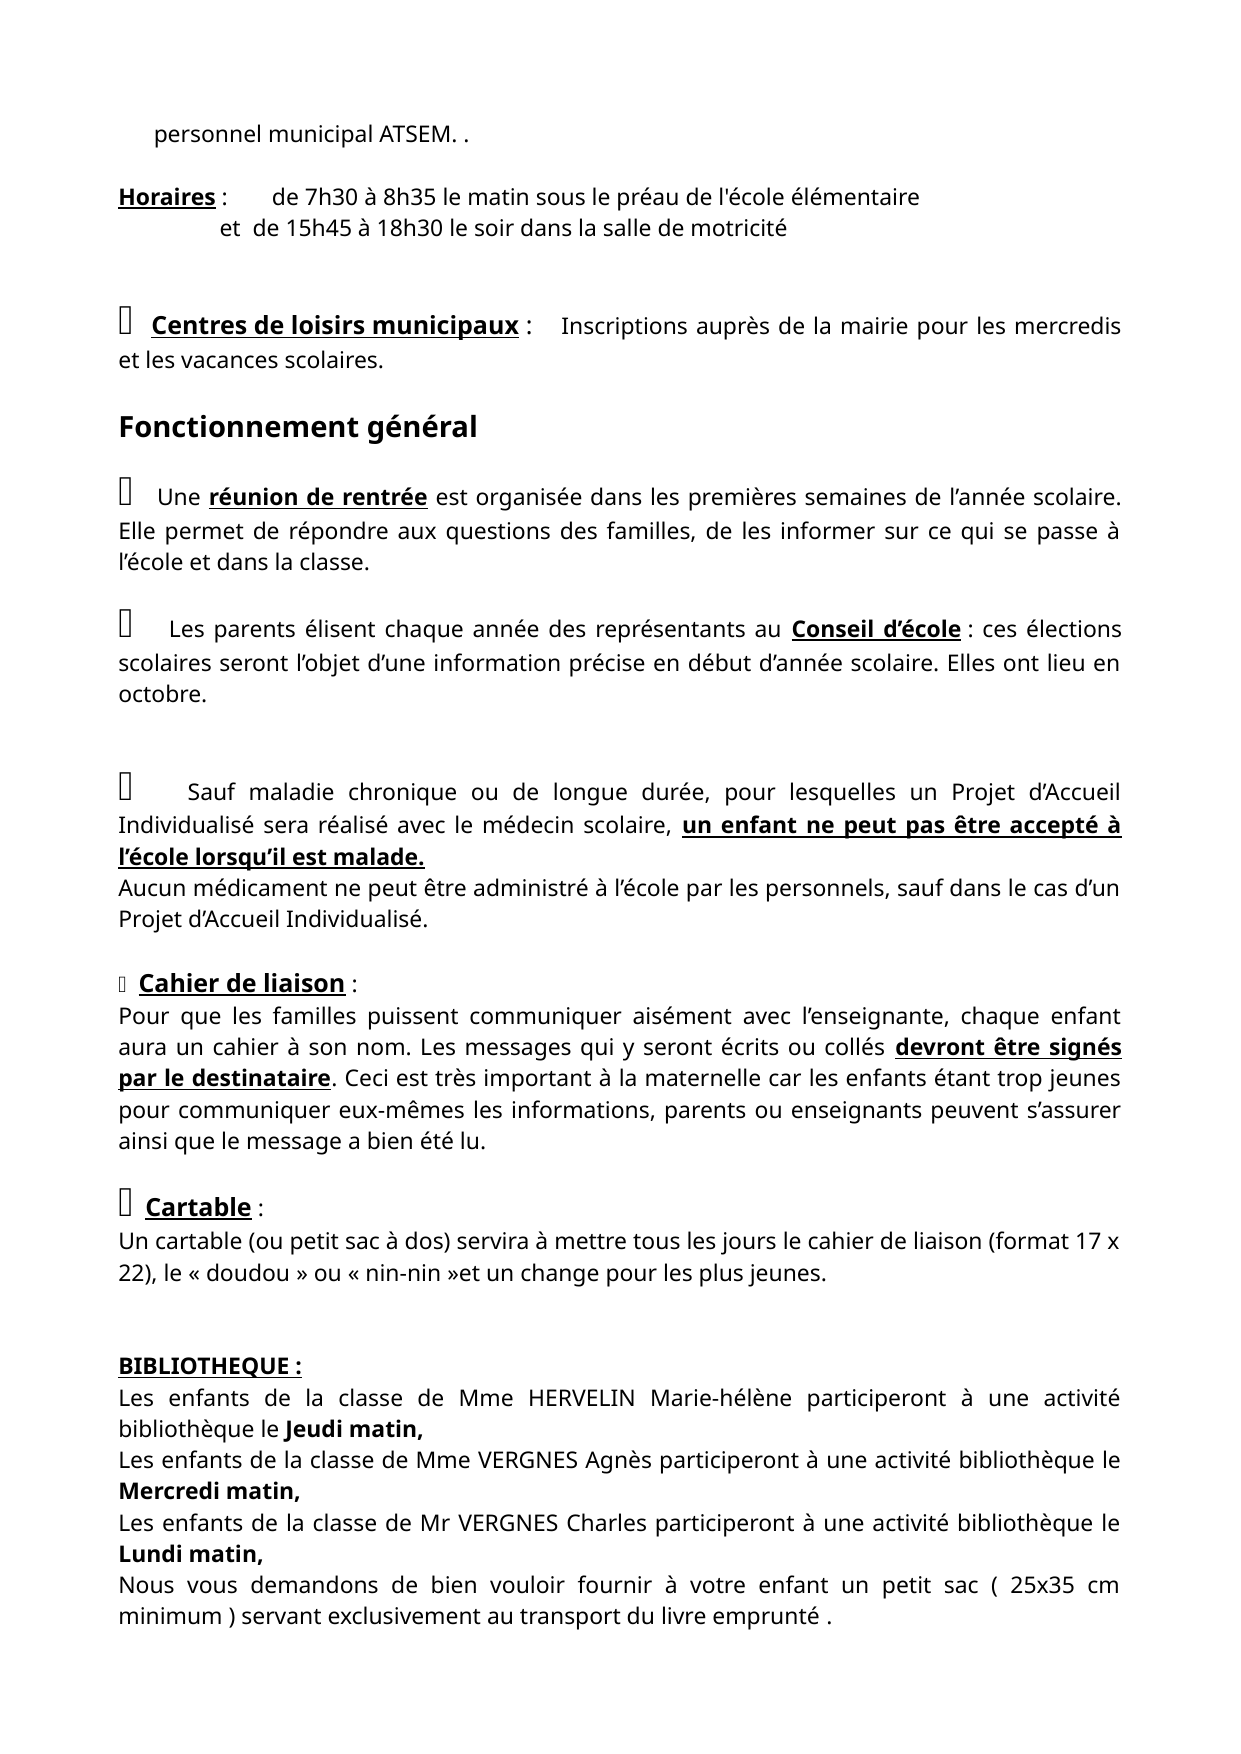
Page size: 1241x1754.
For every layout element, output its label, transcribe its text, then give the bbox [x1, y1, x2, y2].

text Aucun médicament ne peut être administré à l’école par les personnels, sauf dans le cas d’un Projet d’Accueil Individualisé. [118, 872, 1122, 934]
text  Une réunion de rentrée est organisée dans les premières semaines de l’année scolaire. Elle permet de répondre aux questions des familles, de les informer sur ce qui se passe à l’école et dans la classe. [118, 477, 1122, 577]
text BIBLIOTHEQUE : [118, 1350, 1122, 1381]
text  Les parents élisent chaque année des représentants au Conseil d’école : ces élections scolaires seront l’objet d’une information précise en début d’année scolaire. Elles ont lieu en octobre. [118, 609, 1122, 709]
text  Cartable : [118, 1187, 1122, 1225]
text Nous vous demandons de bien vouloir fournir à votre enfant un petit sac ( 25x35 cm minimum ) servant exclusivement au transport du livre emprunté . [118, 1569, 1122, 1631]
text Les enfants de la classe de Mme VERGNES Agnès participeront à une activité bibliothèque le Mercredi matin, [118, 1444, 1122, 1506]
text Pour que les familles puissent communiquer aisément avec l’enseignante, chaque enfant aura un cahier à son nom. Les messages qui y seront écrits ou collés devront être signés par le destinataire. Ceci est très important à la maternelle car les enfants étant trop jeunes pour communiquer eux-mêmes les informations, parents ou enseignants peuvent s’assurer ainsi que le message a bien été lu. [118, 1000, 1122, 1156]
text  Centres de loisirs municipaux : Inscriptions auprès de la mairie pour les mercredis et les vacances scolaires. [118, 306, 1122, 375]
text  Sauf maladie chronique ou de longue durée, pour lesquelles un Projet d’Accueil Individualisé sera réalisé avec le médecin scolaire, un enfant ne peut pas être accepté à l’école lorsqu’il est malade. [118, 772, 1122, 872]
text et de 15h45 à 18h30 le soir dans la salle de motricité [118, 212, 1122, 243]
text Les enfants de la classe de Mme HERVELIN Marie-hélène participeront à une activité bibliothèque le Jeudi matin, [118, 1381, 1122, 1444]
text Horaires : de 7h30 à 8h35 le matin sous le préau de l'école élémentaire [118, 181, 1122, 212]
text Un cartable (ou petit sac à dos) servira à mettre tous les jours le cahier de liaison (format 17 x 22), le « doudou » ou « nin-nin »et un change pour les plus jeunes. [118, 1225, 1122, 1288]
text  Cahier de liaison : [118, 966, 1122, 1000]
text Les enfants de la classe de Mr VERGNES Charles participeront à une activité bibliothèque le Lundi matin, [118, 1506, 1122, 1569]
list personnel municipal ATSEM. . [118, 118, 1122, 149]
text Fonctionnement général [118, 406, 1122, 446]
